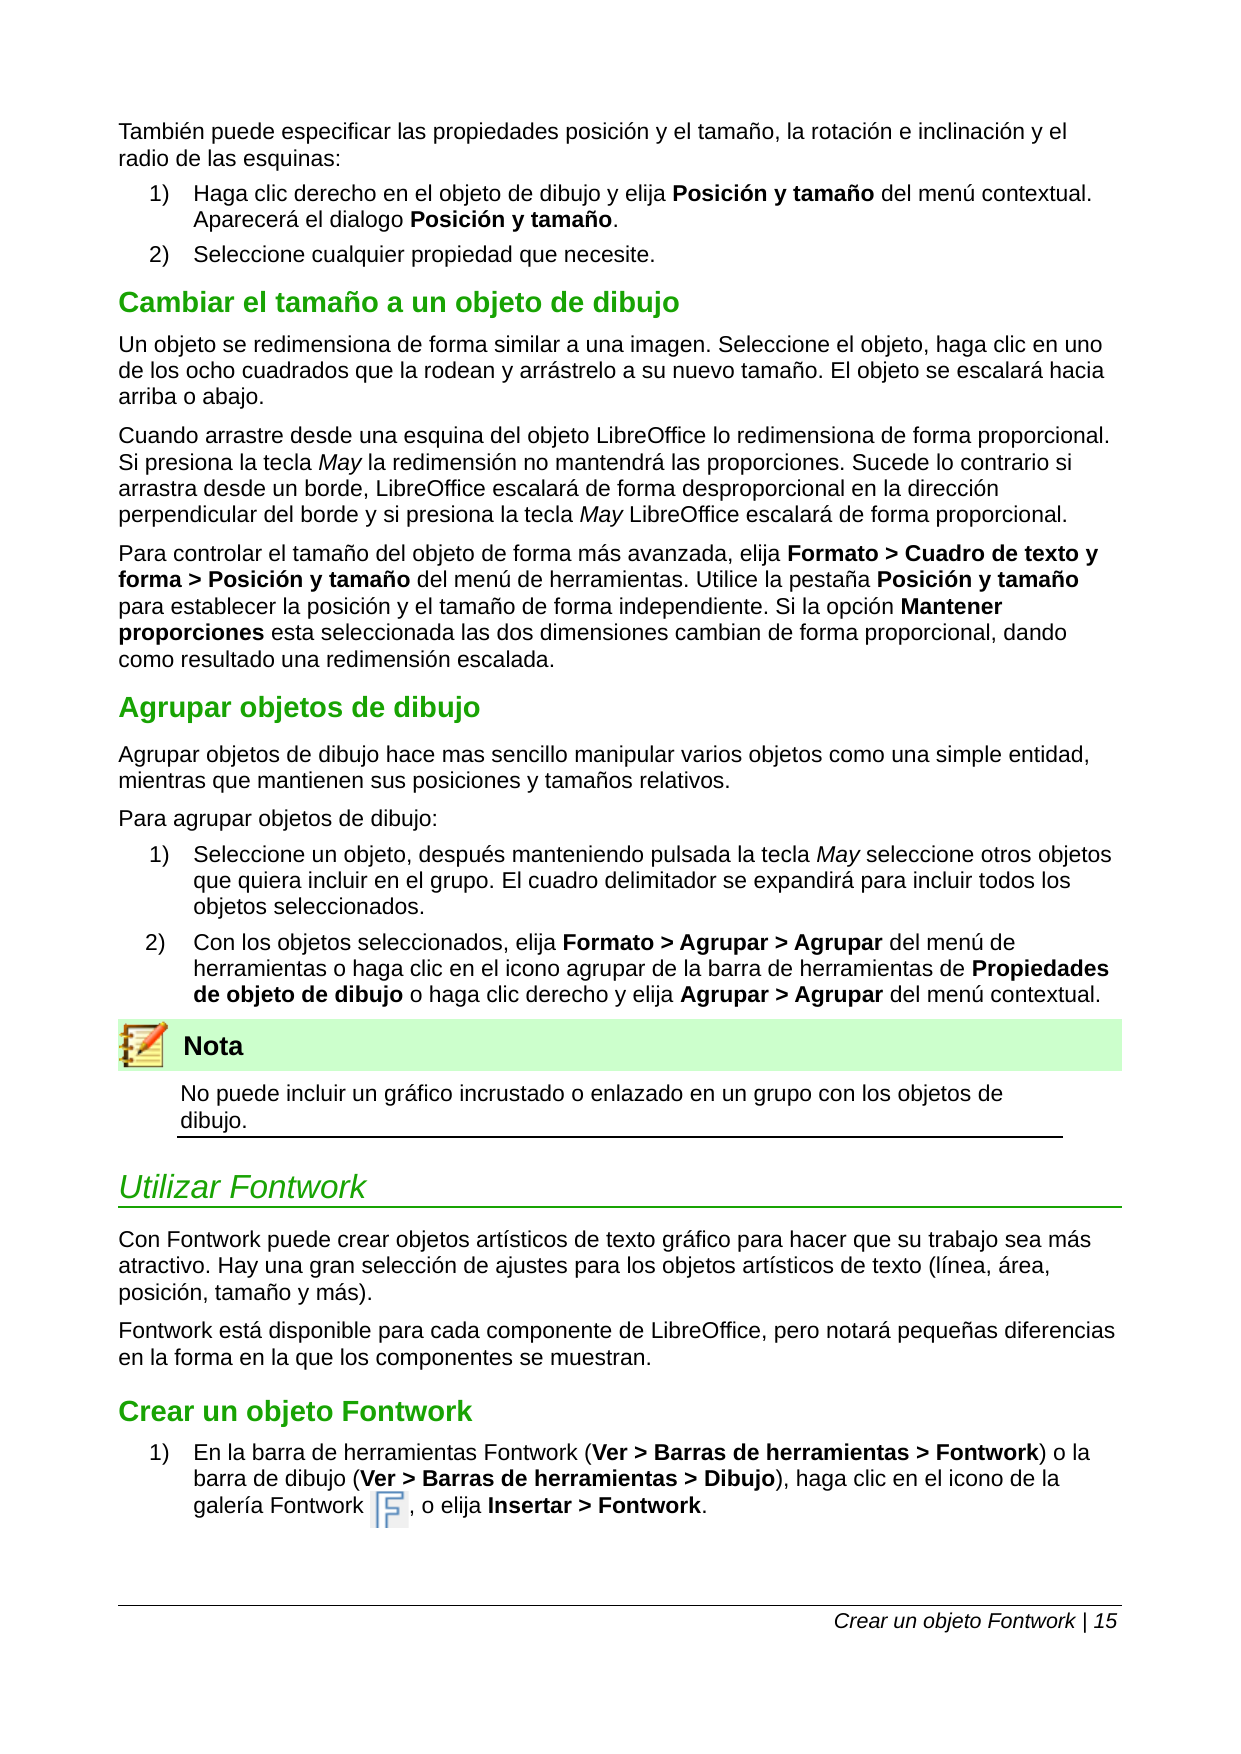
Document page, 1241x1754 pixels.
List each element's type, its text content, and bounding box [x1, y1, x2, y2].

list En la barra de herramientas Fontwork (Ver > Barras de herramientas > Fontwork) o la barra de dibujo (Ver > Barras de herramientas > Dibujo), haga clic en el icono de la galería Fontwork , o elija Insertar > Fontwork. [169, 1439, 1122, 1528]
subtitle Utilizar Fontwork [118, 1168, 1122, 1206]
list También puede especificar las propiedades posición y el tamaño, la rotación e inclinación y el radio de las esquinas: [118, 118, 1122, 171]
subtitle Cambiar el tamaño a un objeto de dibujo [118, 285, 1122, 319]
subtitle Nota [118, 1019, 1122, 1071]
picture [119, 1020, 170, 1071]
list Seleccione un objeto, después manteniendo pulsada la tecla May seleccione otros objetos que quiera incluir en el grupo. El cuadro delimitador se expandirá para incluir todos los objetos seleccionados. [169, 841, 1122, 919]
text Con Fontwork puede crear objetos artísticos de texto gráfico para hacer que su trabajo sea más atractivo. Hay una gran selección de ajustes para los objetos artísticos de texto (línea, área, posición, tamaño y más). [118, 1226, 1122, 1305]
subtitle Crear un objeto Fontwork [118, 1394, 1122, 1427]
list Para agrupar objetos de dibujo: [118, 805, 1122, 832]
picture [370, 1491, 409, 1528]
text Cuando arrastre desde una esquina del objeto LibreOffice lo redimensiona de forma proporcional. Si presiona la tecla May la redimensión no mantendrá las proporciones. Sucede lo contrario si arrastra desde un borde, LibreOffice escalará de forma desproporcional en la dirección perpendicular del borde y si presiona la tecla May LibreOffice escalará de forma proporcional. [118, 422, 1122, 528]
text Agrupar objetos de dibujo hace mas sencillo manipular varios objetos como una simple entidad, mientras que mantienen sus posiciones y tamaños relativos. [118, 741, 1122, 793]
text No puede incluir un gráfico incrustado o enlazado en un grupo con los objetos de dibujo. [177, 1077, 1063, 1136]
subtitle Agrupar objetos de dibujo [118, 689, 1122, 723]
text Fontwork está disponible para cada componente de LibreOffice, pero notará pequeñas diferencias en la forma en la que los componentes se muestran. [118, 1317, 1122, 1370]
list Con los objetos seleccionados, elija Formato > Agrupar > Agrupar del menú de herramientas o haga clic en el icono agrupar de la barra de herramientas de Propiedades de objeto de dibujo o haga clic derecho y elija Agrupar > Agrupar del menú contextual. [165, 928, 1122, 1007]
list Haga clic derecho en el objeto de dibujo y elija Posición y tamaño del menú contextual. Aparecerá el dialogo Posición y tamaño. [169, 180, 1122, 232]
list Seleccione cualquier propiedad que necesite. [169, 241, 1122, 268]
text Un objeto se redimensiona de forma similar a una imagen. Seleccione el objeto, haga clic en uno de los ocho cuadrados que la rodean y arrástrelo a su nuevo tamaño. El objeto se escalará hacia arriba o abajo. [118, 331, 1122, 410]
text Para controlar el tamaño del objeto de forma más avanzada, elija Formato > Cuadro de texto y forma > Posición y tamaño del menú de herramientas. Utilice la pestaña Posición y tamaño para establecer la posición y el tamaño de forma independiente. Si la opción Mantener proporciones esta seleccionada las dos dimensiones cambian de forma proporcional, dando como resultado una redimensión escalada. [118, 540, 1122, 672]
